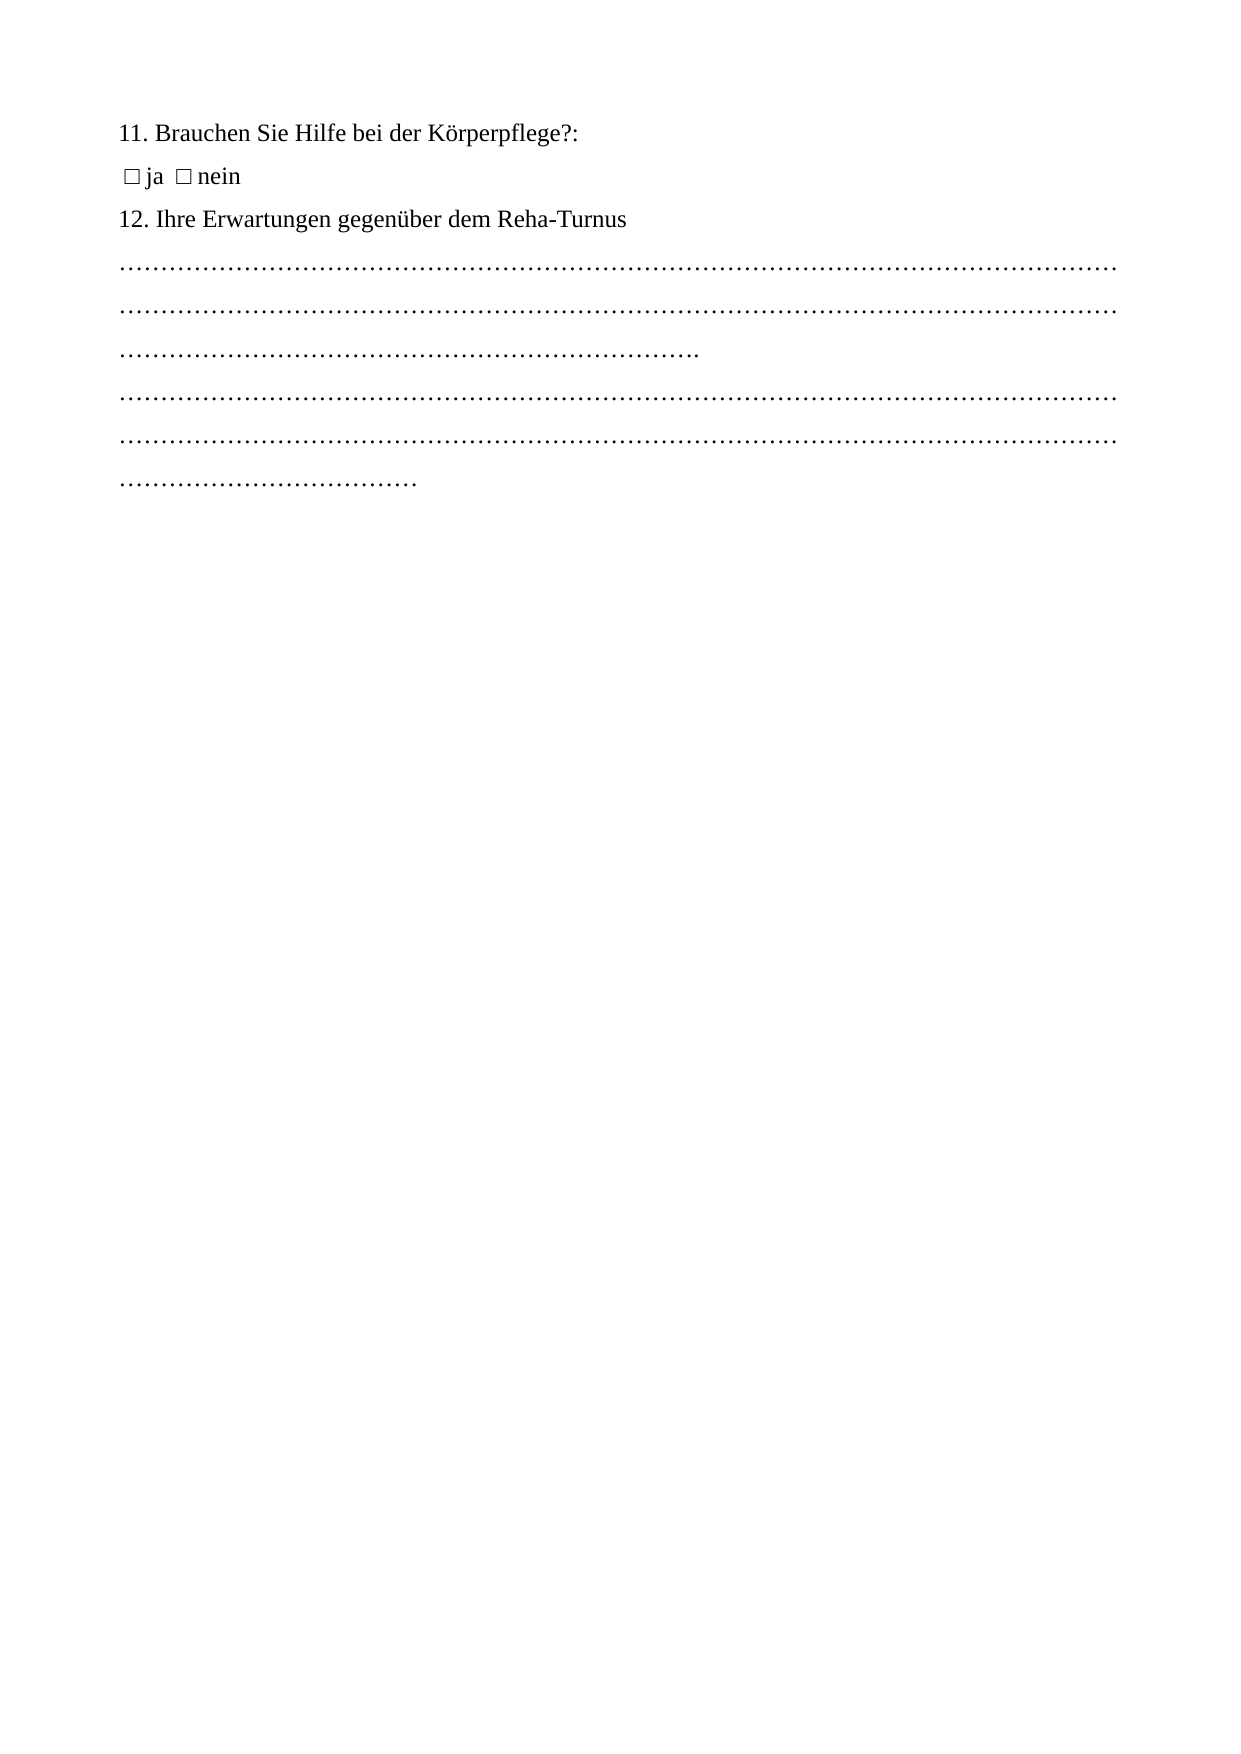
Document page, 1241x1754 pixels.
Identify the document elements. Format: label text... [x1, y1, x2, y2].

text 11. Brauchen Sie Hilfe bei der Körperpflege?: [118, 118, 1122, 147]
text □ ja □ nein [118, 161, 1122, 190]
text 12. Ihre Erwartungen gegenüber dem Reha-Turnus ………………………………………………………………………………………………………………………………………………………………………………………………………………………………………………………………………………….…………………………………………………………………………………………………………………………………………………………………………………………………………………………………………………… [118, 204, 1122, 492]
